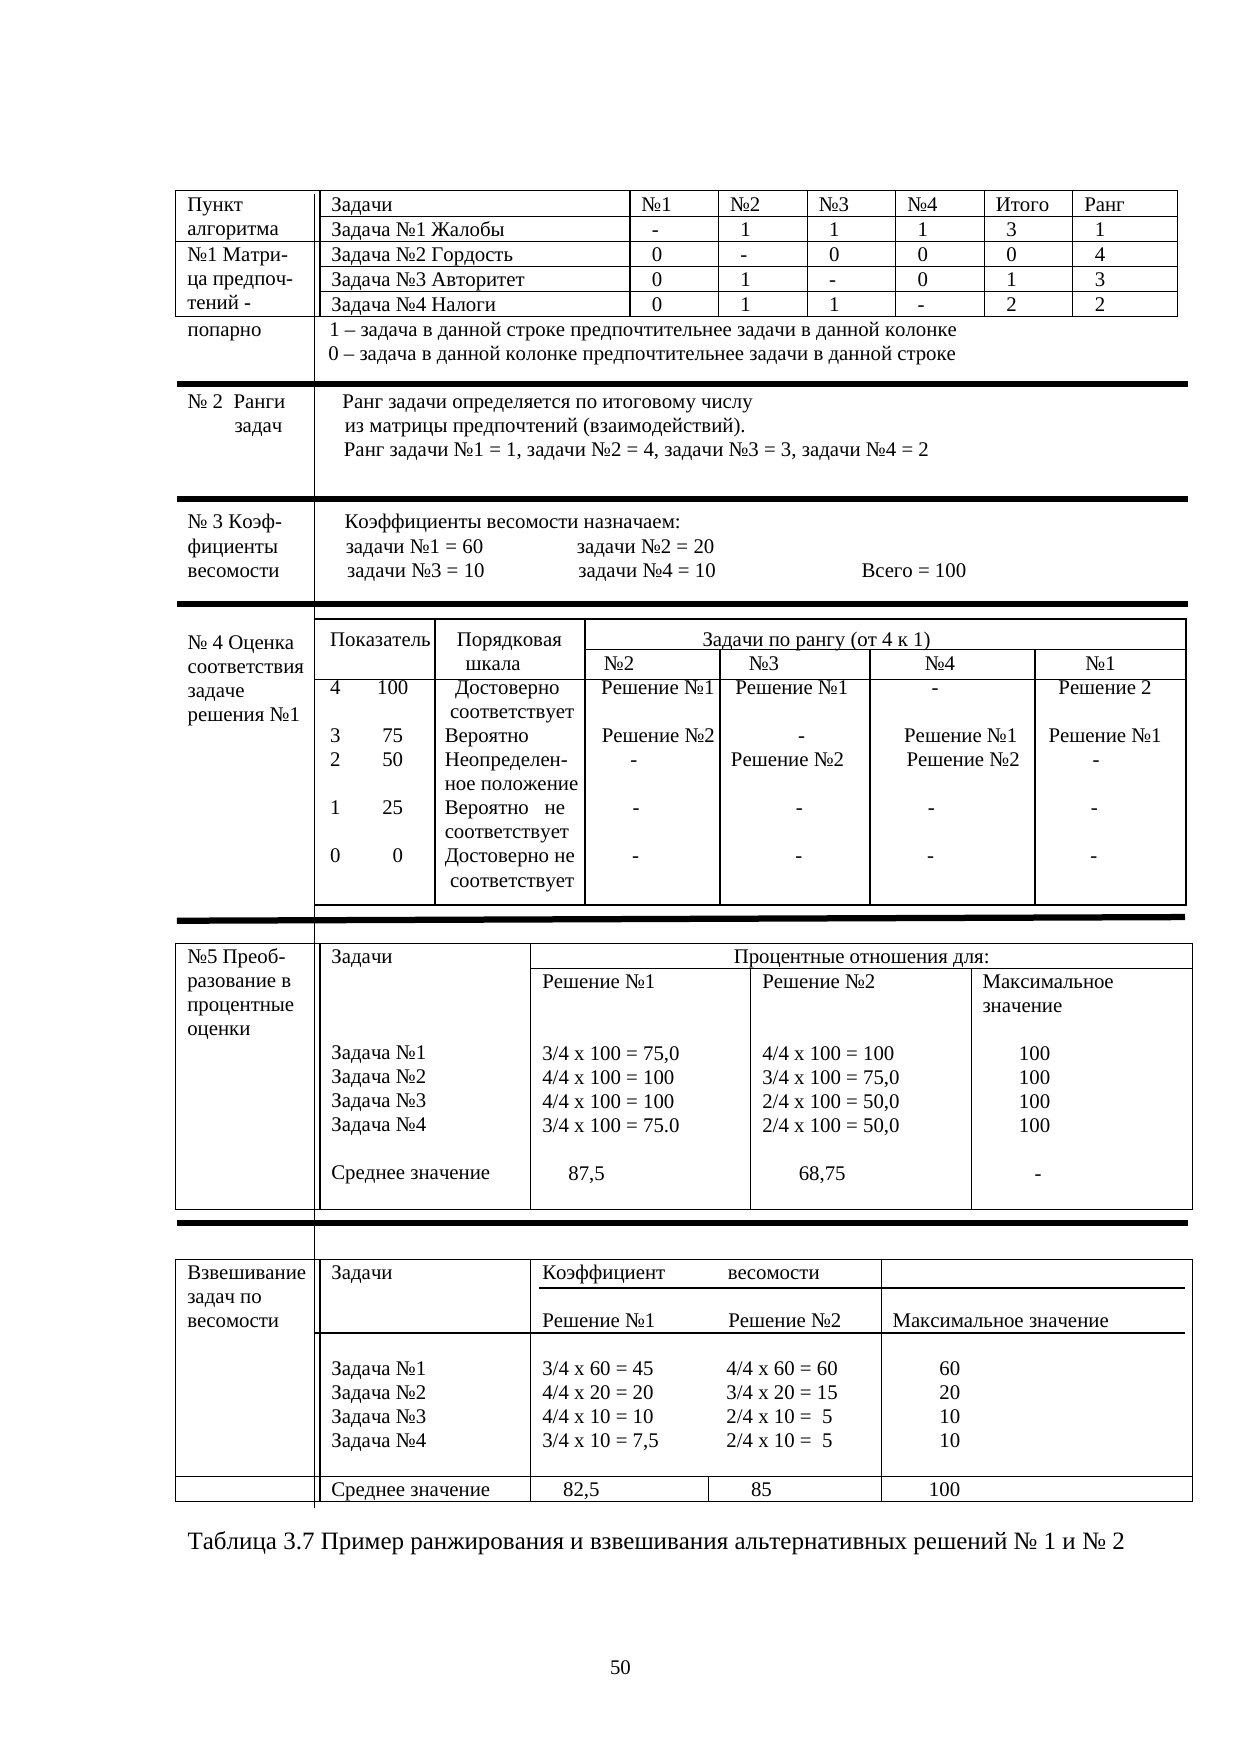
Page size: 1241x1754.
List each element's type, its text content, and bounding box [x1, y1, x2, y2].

table_cell Решение №1 3/4 х 100 = 75,0 4/4 х 100 = 100 4/4 х 100 = 100 3/4 х 100 = 75.0 87,5 [531, 969, 750, 1209]
text Решение №1 [721, 680, 869, 699]
table_cell - [808, 267, 895, 291]
table_cell 85 [709, 1477, 881, 1501]
table_cell №1 Матри- ца предпоч- тений - [176, 242, 314, 316]
table_cell Задача №1 Жалобы [321, 217, 629, 241]
text 4 100 [330, 680, 434, 699]
text [330, 867, 434, 892]
table_cell 1 [719, 267, 807, 291]
table_cell 1 [719, 217, 807, 241]
table_cell Максимальное значение 100 100 100 100 - [972, 969, 1192, 1209]
text № 2 Ранги Ранг задачи определяется по итоговому числу задач из матрицы предпочтений (взаимодействий). [315, 389, 1053, 437]
text Коэффициенты весомости назначаем: [315, 509, 1053, 533]
table_cell Задача №3 Авторитет [321, 267, 629, 291]
table_header [315, 944, 319, 1209]
text [871, 771, 1034, 795]
table_header Максимальное значение 60 20 10 10 [882, 1260, 1192, 1476]
text Таблица 3.7 Пример ранжирования и взвешивания альтернативных решений № 1 и № 2 [187, 1526, 1132, 1555]
table_cell 0 [985, 242, 1072, 266]
table_cell 2 [1073, 292, 1177, 316]
table_cell Задача №4 Налоги [321, 292, 629, 316]
table_cell 0 [896, 267, 984, 291]
text - Решение №1 [871, 723, 1034, 747]
text - Решение №2 [721, 747, 869, 771]
text [586, 867, 719, 892]
text Решение №2 [586, 723, 719, 747]
text [586, 699, 719, 723]
text [1036, 843, 1170, 867]
text Показатель [330, 627, 434, 651]
table_cell 2 [985, 292, 1072, 316]
text №3 [721, 651, 869, 675]
table_header Итого [985, 191, 1072, 216]
table_header Задачи Задача №1 Задача №2 Задача №3 Задача №4 Среднее значение [321, 944, 530, 1209]
text [330, 699, 434, 723]
table_header Задачи [321, 191, 629, 216]
text [187, 437, 314, 461]
text № 4 Оценка [187, 630, 313, 654]
text [586, 795, 719, 819]
text соответствия [187, 654, 313, 678]
text № 3 Коэф- [187, 509, 314, 533]
text [721, 843, 869, 867]
text [1036, 699, 1170, 723]
table_cell - [896, 292, 984, 316]
text [871, 843, 1034, 867]
table_cell 0 [896, 242, 984, 266]
text [586, 819, 719, 843]
table_cell [176, 1477, 314, 1501]
table_cell 0 [631, 292, 718, 316]
table_header №2 [719, 191, 807, 216]
table_header Пункт алгоритма [176, 191, 319, 241]
text 0 0 [330, 843, 434, 867]
table_header 3/4 х 60 = 45 4/4 х 60 = 60 4/4 х 20 = 20 3/4 х 20 = 15 4/4 х 10 = 10 2/4 х 10 = 5 3/4 х 10 = 7,5 2/4 х 10 = 5 [531, 1334, 881, 1476]
table_cell 1 [719, 292, 807, 316]
table_cell Задача №2 Гордость [321, 242, 629, 266]
text [721, 795, 869, 819]
text Решение №1 [586, 680, 719, 699]
text Вероятно [436, 723, 584, 747]
text [871, 699, 1034, 723]
text Неопределен- [436, 747, 584, 771]
text решения №1 [187, 702, 313, 726]
text [1036, 795, 1170, 819]
text Вероятно не - - - - [436, 795, 584, 819]
text [586, 747, 719, 771]
text 2 50 [330, 747, 434, 771]
text [871, 867, 1034, 892]
text задаче [187, 678, 313, 702]
table_cell 0 [631, 267, 718, 291]
table_cell - [719, 242, 807, 266]
text ное положение [436, 771, 584, 795]
table_header №3 [808, 191, 895, 216]
table_cell 82,5 [531, 1477, 708, 1501]
table_cell 0 [631, 242, 718, 266]
text [721, 771, 869, 795]
table_cell 100 [882, 1477, 1192, 1501]
text [721, 723, 869, 747]
table_cell Среднее значение [321, 1477, 530, 1501]
table_cell 1 [985, 267, 1072, 291]
text Достоверно не - - - - [436, 843, 584, 867]
table_cell 1 [1073, 217, 1177, 241]
text №2 [586, 651, 719, 675]
text №1 [1036, 651, 1170, 675]
text попарно [187, 317, 314, 341]
text шкала [436, 651, 584, 675]
table_header Взвешивание задач по весомости [176, 1260, 314, 1476]
text [721, 819, 869, 843]
text [1036, 771, 1170, 795]
table_header №5 Преоб- разование в процентные оценки [176, 944, 314, 1209]
text Задачи по рангу (от 4 к 1) [586, 627, 1170, 649]
text фициенты [187, 533, 314, 558]
text Ранг задачи №1 = 1, задачи №2 = 4, задачи №3 = 3, задачи №4 = 2 [315, 437, 1053, 461]
table_header Процентные отношения для: [531, 944, 1192, 968]
text Порядковая [436, 627, 584, 651]
text [586, 771, 719, 795]
text [1036, 867, 1170, 892]
text № 2 Ранги Ранг задачи определяется по итоговому числу задач из матрицы предпочтений (взаимодействий). [187, 389, 314, 437]
text Решение №2 - [871, 747, 1034, 771]
text [330, 651, 434, 675]
table_header Задачи [321, 1260, 530, 1332]
text задачи №3 = 10 задачи №4 = 10 Всего = 100 [315, 558, 1053, 582]
text [871, 795, 1034, 819]
text задачи №1 = 60 задачи №2 = 20 [315, 533, 1053, 558]
text соответствует [436, 699, 584, 723]
table_cell 4 [1073, 242, 1177, 266]
text [721, 867, 869, 892]
text [586, 843, 719, 867]
text [187, 341, 314, 365]
table_cell Решение №2 4/4 х 100 = 100 3/4 х 100 = 75,0 2/4 х 100 = 50,0 2/4 х 100 = 50,0 68,75 [751, 969, 971, 1209]
text [330, 819, 434, 843]
text 0 – задача в данной колонке предпочтительнее задачи в данной строке [315, 341, 1053, 365]
text [871, 680, 1034, 699]
table_header Ранг [1073, 191, 1177, 216]
text №4 [871, 651, 1034, 675]
text - Решение 2 [1036, 680, 1170, 699]
text 1 25 [330, 795, 434, 819]
table_cell 0 [808, 242, 895, 266]
table_cell 3 [985, 217, 1072, 241]
text 3 75 [330, 723, 434, 747]
text соответствует [436, 867, 584, 892]
text Достоверно [436, 680, 584, 699]
text [871, 819, 1034, 843]
text Решение №1 [1036, 723, 1170, 747]
text [1036, 819, 1170, 843]
text [330, 771, 434, 795]
table_header №4 [896, 191, 984, 216]
text [1036, 747, 1170, 771]
table_cell [315, 1477, 319, 1501]
text весомости [187, 558, 314, 582]
table_cell 1 [896, 217, 984, 241]
table_cell - [631, 217, 718, 241]
text 1 – задача в данной строке предпочтительнее задачи в данной колонке [315, 317, 1053, 341]
table_cell 1 [808, 292, 895, 316]
table_header №1 [631, 191, 718, 216]
table_cell 3 [1073, 267, 1177, 291]
table_header Коэффициент весомости Решение №1 Решение №2 [531, 1260, 881, 1332]
text соответствует [436, 819, 584, 843]
text [721, 699, 869, 723]
table_cell 1 [808, 217, 895, 241]
table_header Задача №1 Задача №2 Задача №3 Задача №4 [321, 1334, 530, 1476]
